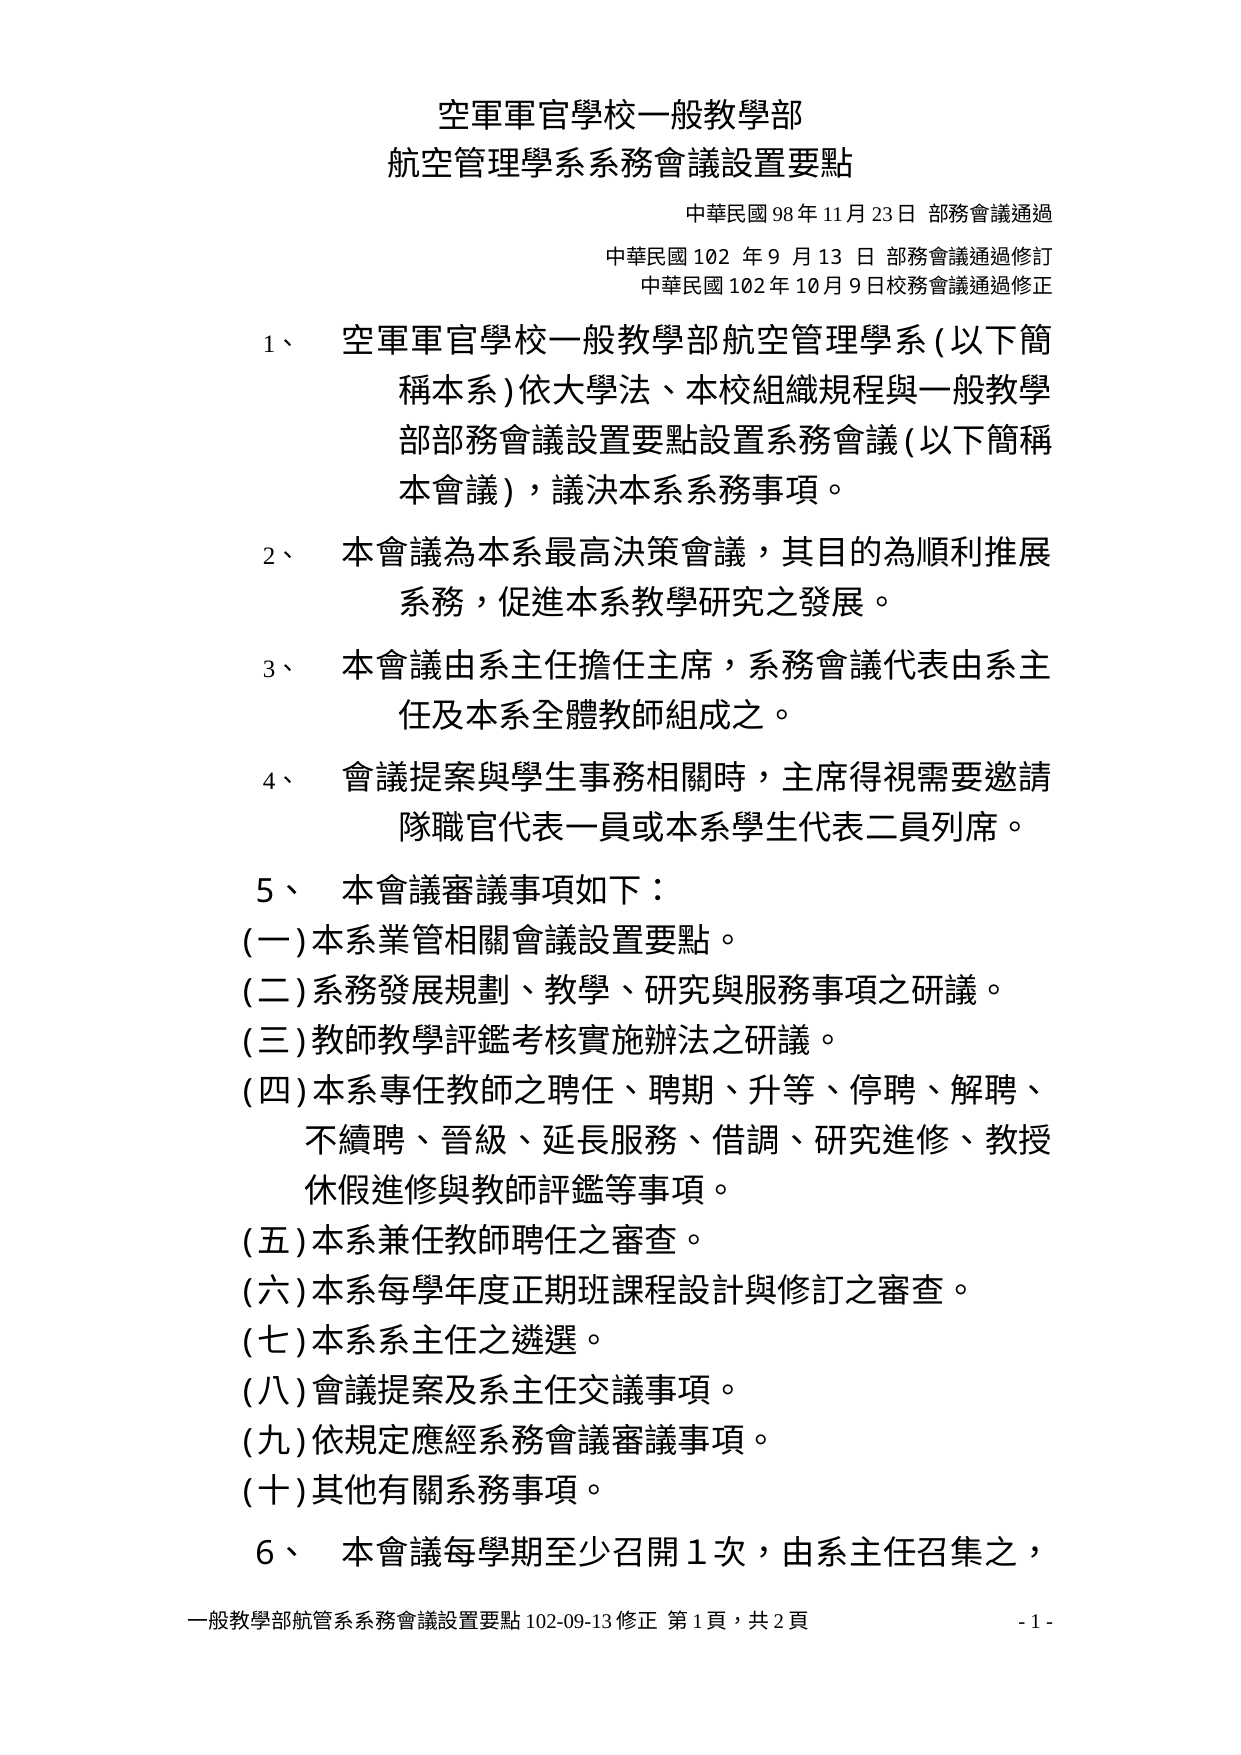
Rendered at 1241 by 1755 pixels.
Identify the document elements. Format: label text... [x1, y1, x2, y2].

text (四)本系專任教師之聘任、聘期、升等、停聘、解聘、不續聘、晉級、延長服務、借調、研究進修、教授休假進修與教師評鑑等事項。 [237, 1062, 1053, 1212]
text 中華民國98年11月23日 部務會議通過 [187, 198, 1053, 228]
text 航空管理學系系務會議設置要點 [187, 137, 1053, 185]
list 空軍軍官學校一般教學部航空管理學系(以下簡稱本系)依大學法、本校組織規程與一般教學部部務會議設置要點設置系務會議(以下簡稱本會議)，議決本系系務事項。 [221, 312, 1053, 512]
text 中華民國102年10月9日校務會議通過修正 [187, 271, 1053, 300]
text (九)依規定應經系務會議審議事項。 [237, 1412, 1053, 1462]
list 本會議為本系最高決策會議，其目的為順利推展系務，促進本系教學研究之發展。 [221, 525, 1053, 625]
text (三)教師教學評鑑考核實施辦法之研議。 [237, 1012, 1053, 1062]
list 本會議每學期至少召開１次，由系主任召集之， [221, 1525, 1053, 1575]
text 空軍軍官學校一般教學部 [187, 89, 1053, 137]
text (六)本系每學年度正期班課程設計與修訂之審查。 [237, 1262, 1053, 1312]
list 本會議由系主任擔任主席，系務會議代表由系主任及本系全體教師組成之。 [221, 637, 1053, 737]
text (八)會議提案及系主任交議事項。 [237, 1362, 1053, 1412]
text (二)系務發展規劃、教學、研究與服務事項之研議。 [237, 962, 1053, 1012]
text (一)本系業管相關會議設置要點。 [237, 912, 1053, 962]
text (七)本系系主任之遴選。 [237, 1312, 1053, 1362]
text (五)本系兼任教師聘任之審查。 [237, 1212, 1053, 1262]
list 本會議審議事項如下： [221, 862, 1053, 912]
text 中華民國102 年9 月13 日 部務會議通過修訂 [187, 240, 1053, 271]
list 會議提案與學生事務相關時，主席得視需要邀請隊職官代表一員或本系學生代表二員列席。 [221, 750, 1053, 850]
text (十)其他有關系務事項。 [237, 1462, 1053, 1512]
